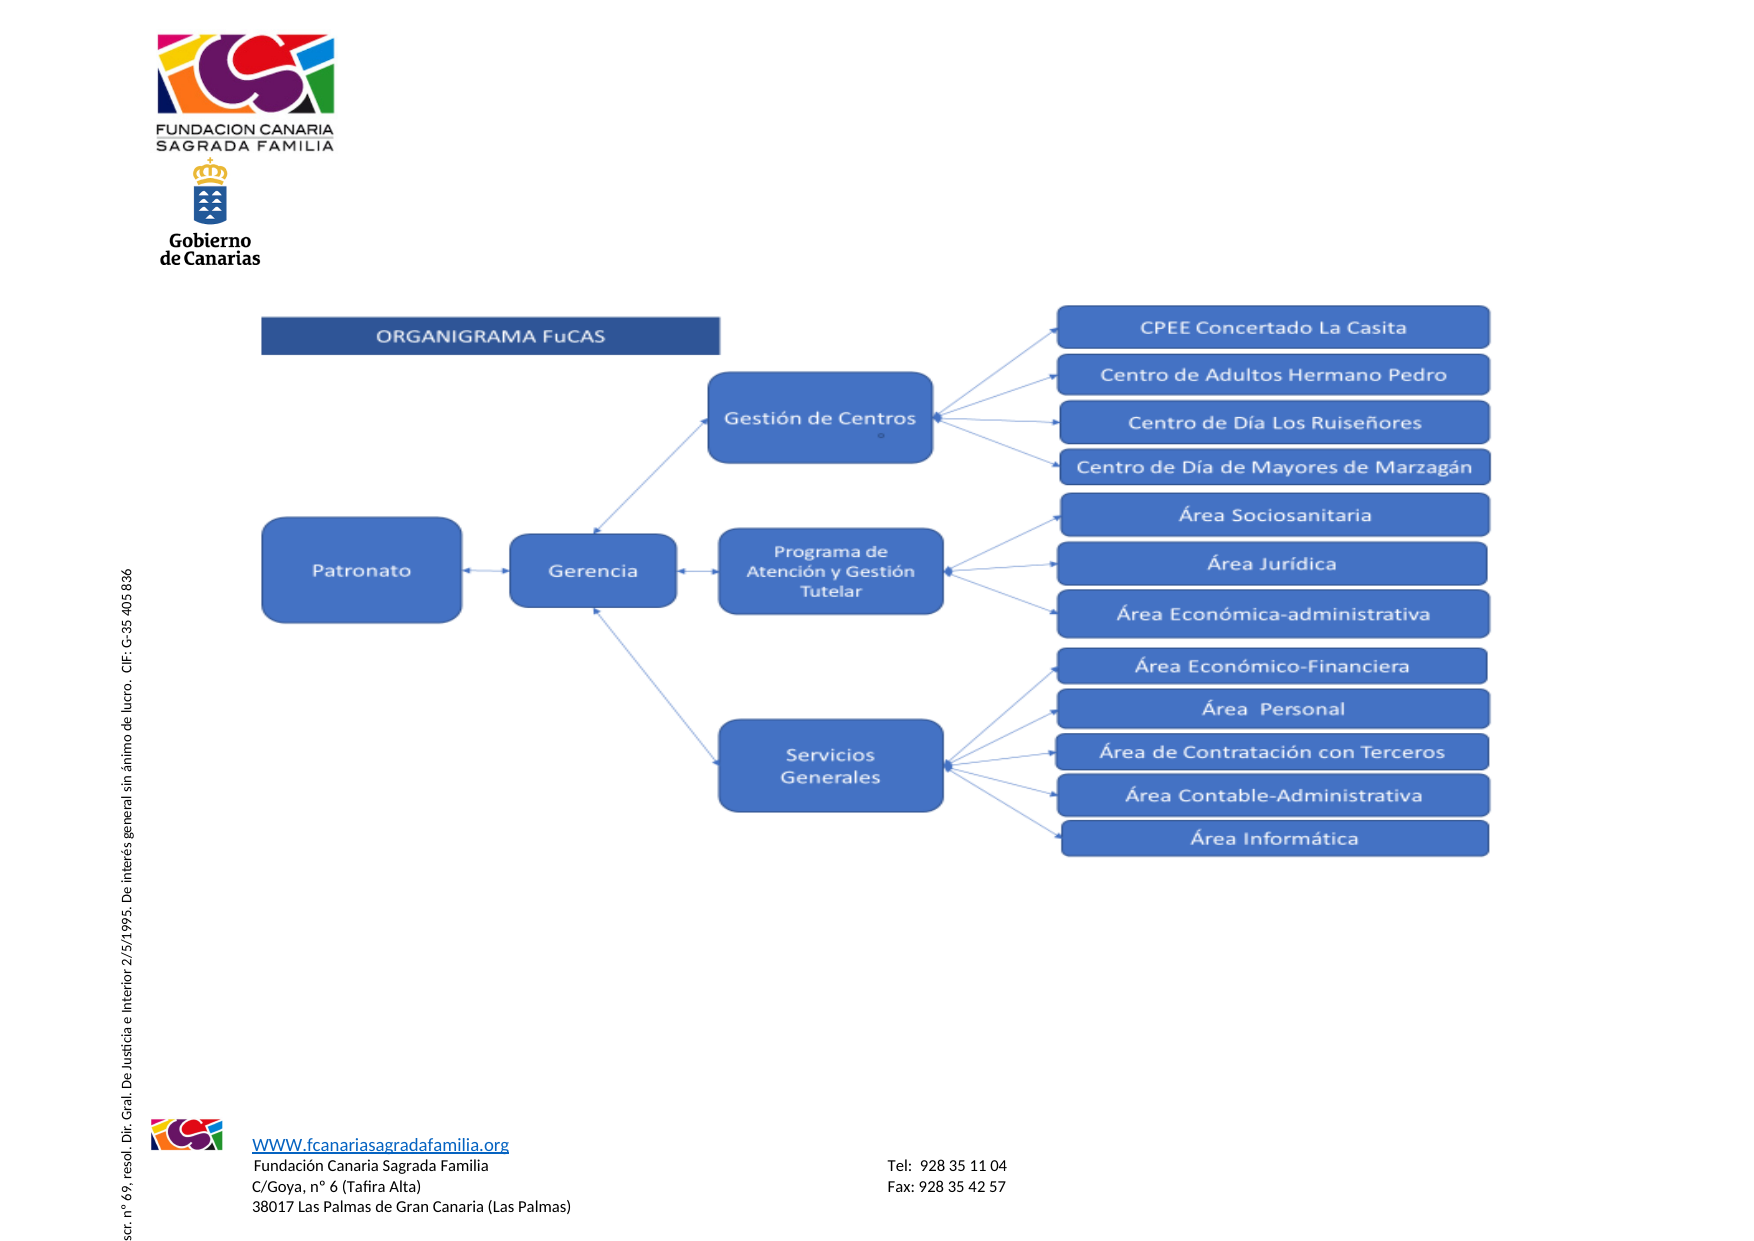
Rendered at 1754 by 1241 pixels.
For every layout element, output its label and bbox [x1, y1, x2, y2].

picture [150, 1117, 223, 1151]
picture [232, 303, 1554, 861]
picture [150, 29, 339, 270]
